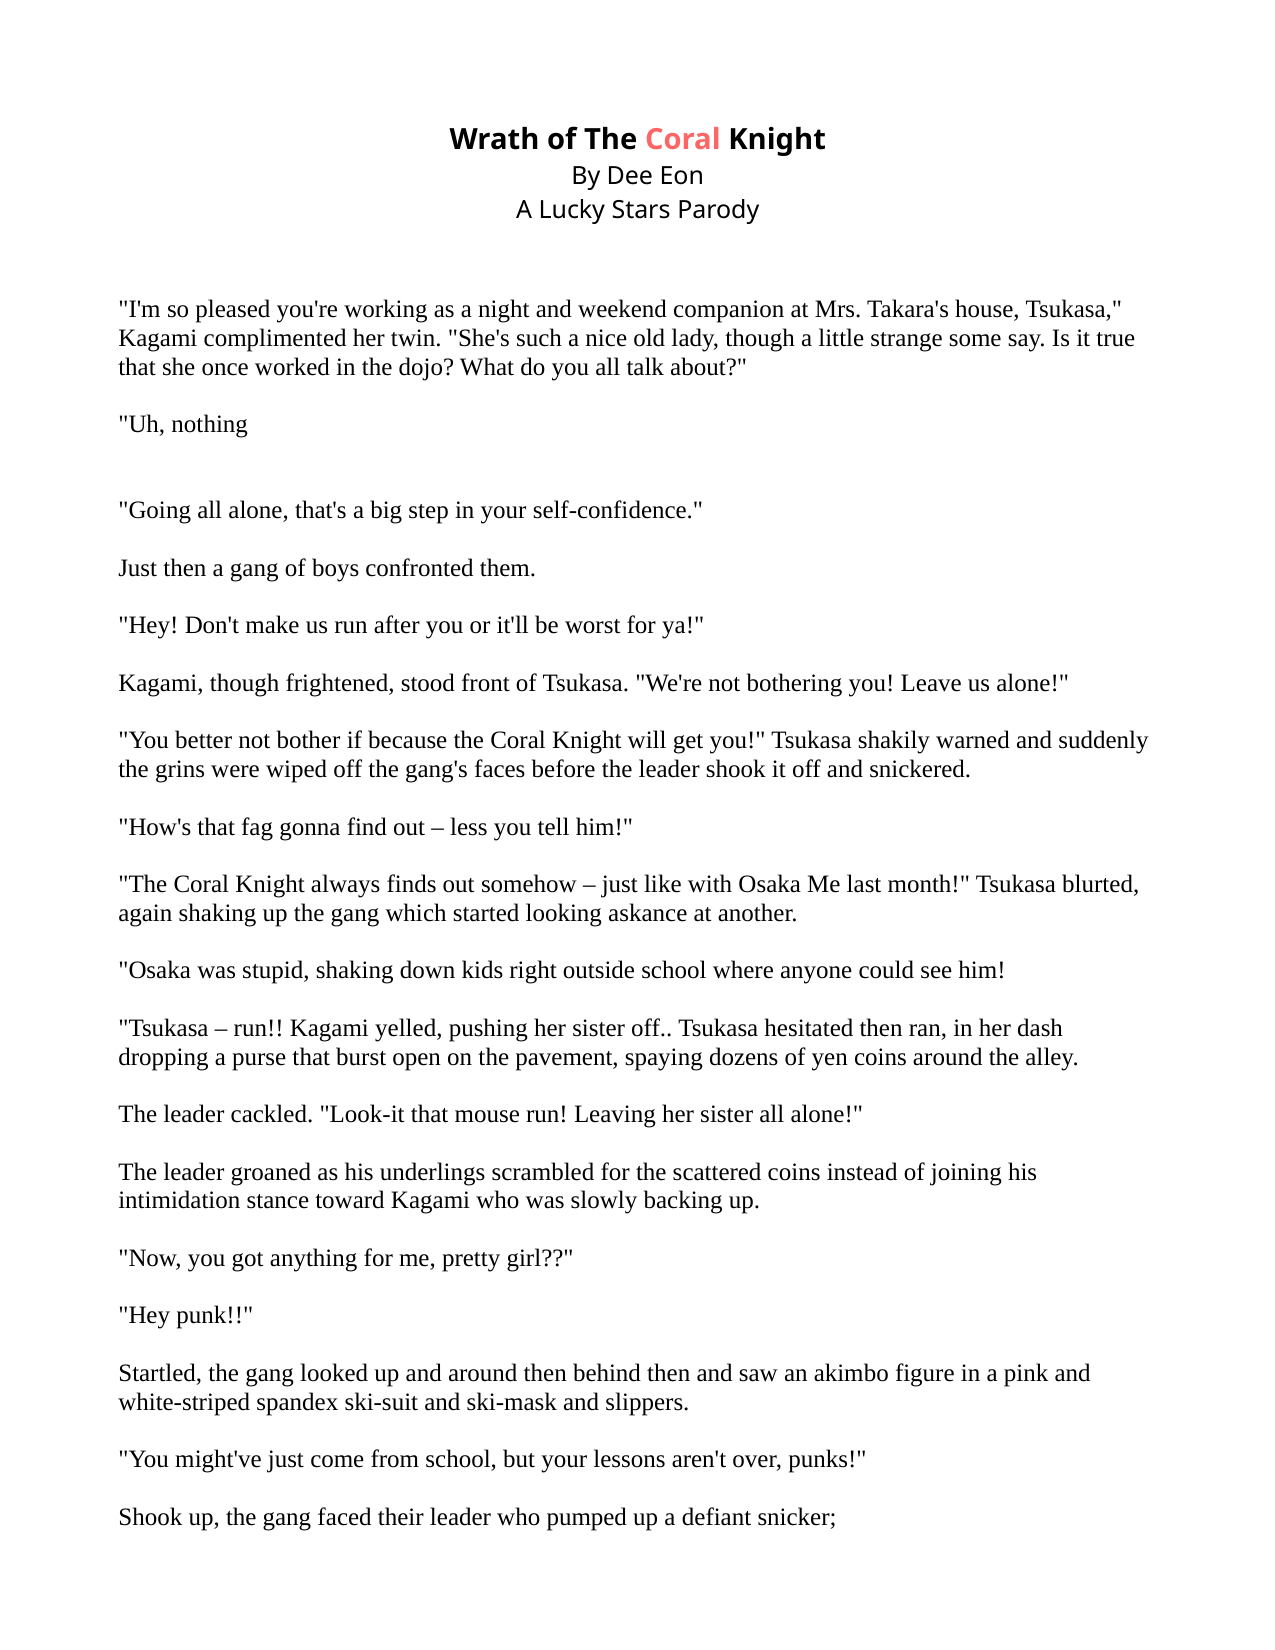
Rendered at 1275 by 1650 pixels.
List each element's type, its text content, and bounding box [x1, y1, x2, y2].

text "I'm so pleased you're working as a night and weekend companion at Mrs. Takara's house, Tsukasa," Kagami complimented her twin. "She's such a nice old lady, though a little strange some say. Is it true that she once worked in the dojo? What do you all talk about?" [118, 294, 1157, 380]
text "You better not bother if because the Coral Knight will get you!" Tsukasa shakily warned and suddenly the grins were wiped off the gang's faces before the leader shook it off and snickered. [118, 725, 1157, 783]
text "How's that fag gonna find out – less you tell him!" [118, 812, 1157, 840]
text "The Coral Knight always finds out somehow – just like with Osaka Me last month!" Tsukasa blurted, again shaking up the gang which started looking askance at another. [118, 869, 1157, 927]
text The leader cackled. "Look-it that mouse run! Leaving her sister all alone!" [118, 1099, 1157, 1128]
text "Tsukasa – run!! Kagami yelled, pushing her sister off.. Tsukasa hesitated then ran, in her dash dropping a purse that burst open on the pavement, spaying dozens of yen coins around the alley. [118, 1013, 1157, 1070]
text "Osaka was stupid, shaking down kids right outside school where anyone could see him! [118, 955, 1157, 984]
text By Dee Eon [118, 158, 1157, 192]
text "Hey punk!!" [118, 1300, 1157, 1329]
text "Hey! Don't make us run after you or it'll be worst for ya!" [118, 610, 1157, 639]
text Just then a gang of boys confronted them. [118, 553, 1157, 582]
text Kagami, though frightened, stood front of Tsukasa. "We're not bothering you! Leave us alone!" [118, 668, 1157, 697]
text "Uh, nothing [118, 409, 1157, 438]
text "You might've just come from school, but your lessons aren't over, punks!" [118, 1444, 1157, 1473]
text "Going all alone, that's a big step in your self-confidence." [118, 495, 1157, 524]
text Startled, the gang looked up and around then behind then and saw an akimbo figure in a pink and white-striped spandex ski-suit and ski-mask and slippers. [118, 1358, 1157, 1415]
text A Lucky Stars Parody [118, 192, 1157, 226]
text The leader groaned as his underlings scrambled for the scattered coins instead of joining his intimidation stance toward Kagami who was slowly backing up. [118, 1157, 1157, 1214]
text Wrath of The Coral Knight [118, 118, 1157, 158]
text "Now, you got anything for me, pretty girl??" [118, 1243, 1157, 1272]
text Shook up, the gang faced their leader who pumped up a defiant snicker; [118, 1502, 1157, 1530]
